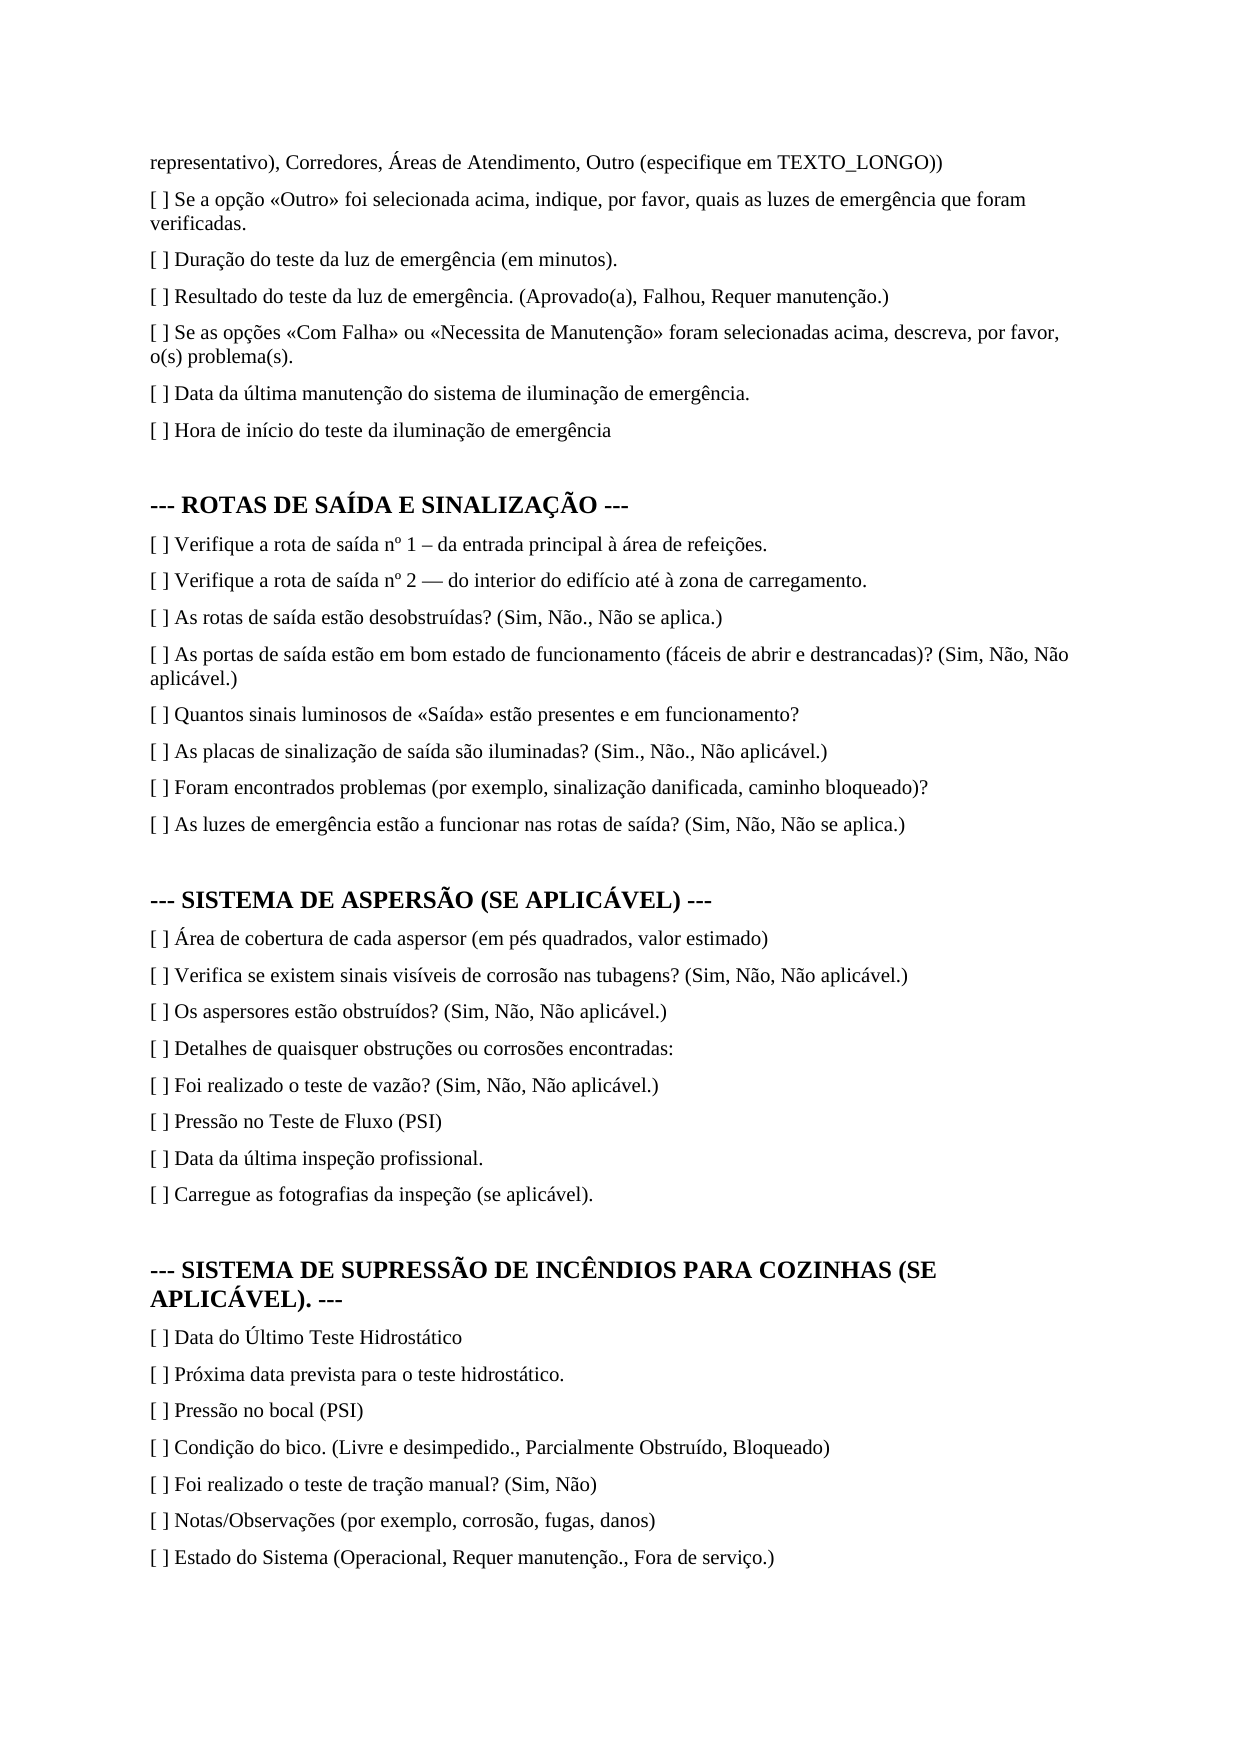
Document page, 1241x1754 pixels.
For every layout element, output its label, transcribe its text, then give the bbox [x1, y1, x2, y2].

text [ ] Pressão no Teste de Fluxo (PSI) [150, 1109, 1090, 1133]
text [ ] Data da última manutenção do sistema de iluminação de emergência. [150, 381, 1090, 405]
text [ ] Se a opção «Outro» foi selecionada acima, indique, por favor, quais as luzes de emergência que foram verificadas. [150, 187, 1090, 235]
text [ ] Hora de início do teste da iluminação de emergência [150, 417, 1090, 442]
text representativo), Corredores, Áreas de Atendimento, Outro (especifique em TEXTO_LONGO)) [150, 150, 1090, 174]
text [ ] Estado do Sistema (Operacional, Requer manutenção., Fora de serviço.) [150, 1545, 1090, 1569]
text [ ] Verifica se existem sinais visíveis de corrosão nas tubagens? (Sim, Não, Não aplicável.) [150, 963, 1090, 987]
text --- ROTAS DE SAÍDA E SINALIZAÇÃO --- [150, 491, 1090, 519]
text --- SISTEMA DE SUPRESSÃO DE INCÊNDIOS PARA COZINHAS (SE APLICÁVEL). --- [150, 1255, 1090, 1313]
text [ ] Duração do teste da luz de emergência (em minutos). [150, 247, 1090, 271]
text [ ] Condição do bico. (Livre e desimpedido., Parcialmente Obstruído, Bloqueado) [150, 1435, 1090, 1459]
text [ ] Pressão no bocal (PSI) [150, 1398, 1090, 1422]
text [ ] Carregue as fotografias da inspeção (se aplicável). [150, 1182, 1090, 1206]
text [ ] Foram encontrados problemas (por exemplo, sinalização danificada, caminho bloqueado)? [150, 775, 1090, 799]
text [ ] Notas/Observações (por exemplo, corrosão, fugas, danos) [150, 1508, 1090, 1532]
text [ ] As luzes de emergência estão a funcionar nas rotas de saída? (Sim, Não, Não se aplica.) [150, 812, 1090, 836]
text [ ] Próxima data prevista para o teste hidrostático. [150, 1362, 1090, 1386]
text [ ] Área de cobertura de cada aspersor (em pés quadrados, valor estimado) [150, 926, 1090, 950]
text [ ] Data do Último Teste Hidrostático [150, 1325, 1090, 1349]
text [ ] As rotas de saída estão desobstruídas? (Sim, Não., Não se aplica.) [150, 605, 1090, 629]
text [ ] As placas de sinalização de saída são iluminadas? (Sim., Não., Não aplicável.) [150, 739, 1090, 763]
text [ ] Se as opções «Com Falha» ou «Necessita de Manutenção» foram selecionadas acima, descreva, por favor, o(s) problema(s). [150, 320, 1090, 368]
text [ ] Foi realizado o teste de vazão? (Sim, Não, Não aplicável.) [150, 1072, 1090, 1097]
text [ ] Os aspersores estão obstruídos? (Sim, Não, Não aplicável.) [150, 999, 1090, 1023]
text [ ] Data da última inspeção profissional. [150, 1146, 1090, 1170]
text --- SISTEMA DE ASPERSÃO (SE APLICÁVEL) --- [150, 885, 1090, 914]
text [ ] Verifique a rota de saída nº 1 – da entrada principal à área de refeições. [150, 532, 1090, 556]
text [ ] As portas de saída estão em bom estado de funcionamento (fáceis de abrir e destrancadas)? (Sim, Não, Não aplicável.) [150, 642, 1090, 690]
text [ ] Quantos sinais luminosos de «Saída» estão presentes e em funcionamento? [150, 702, 1090, 726]
text [ ] Detalhes de quaisquer obstruções ou corrosões encontradas: [150, 1036, 1090, 1060]
text [ ] Verifique a rota de saída nº 2 — do interior do edifício até à zona de carregamento. [150, 568, 1090, 592]
text [ ] Resultado do teste da luz de emergência. (Aprovado(a), Falhou, Requer manutenção.) [150, 284, 1090, 308]
text [ ] Foi realizado o teste de tração manual? (Sim, Não) [150, 1472, 1090, 1496]
